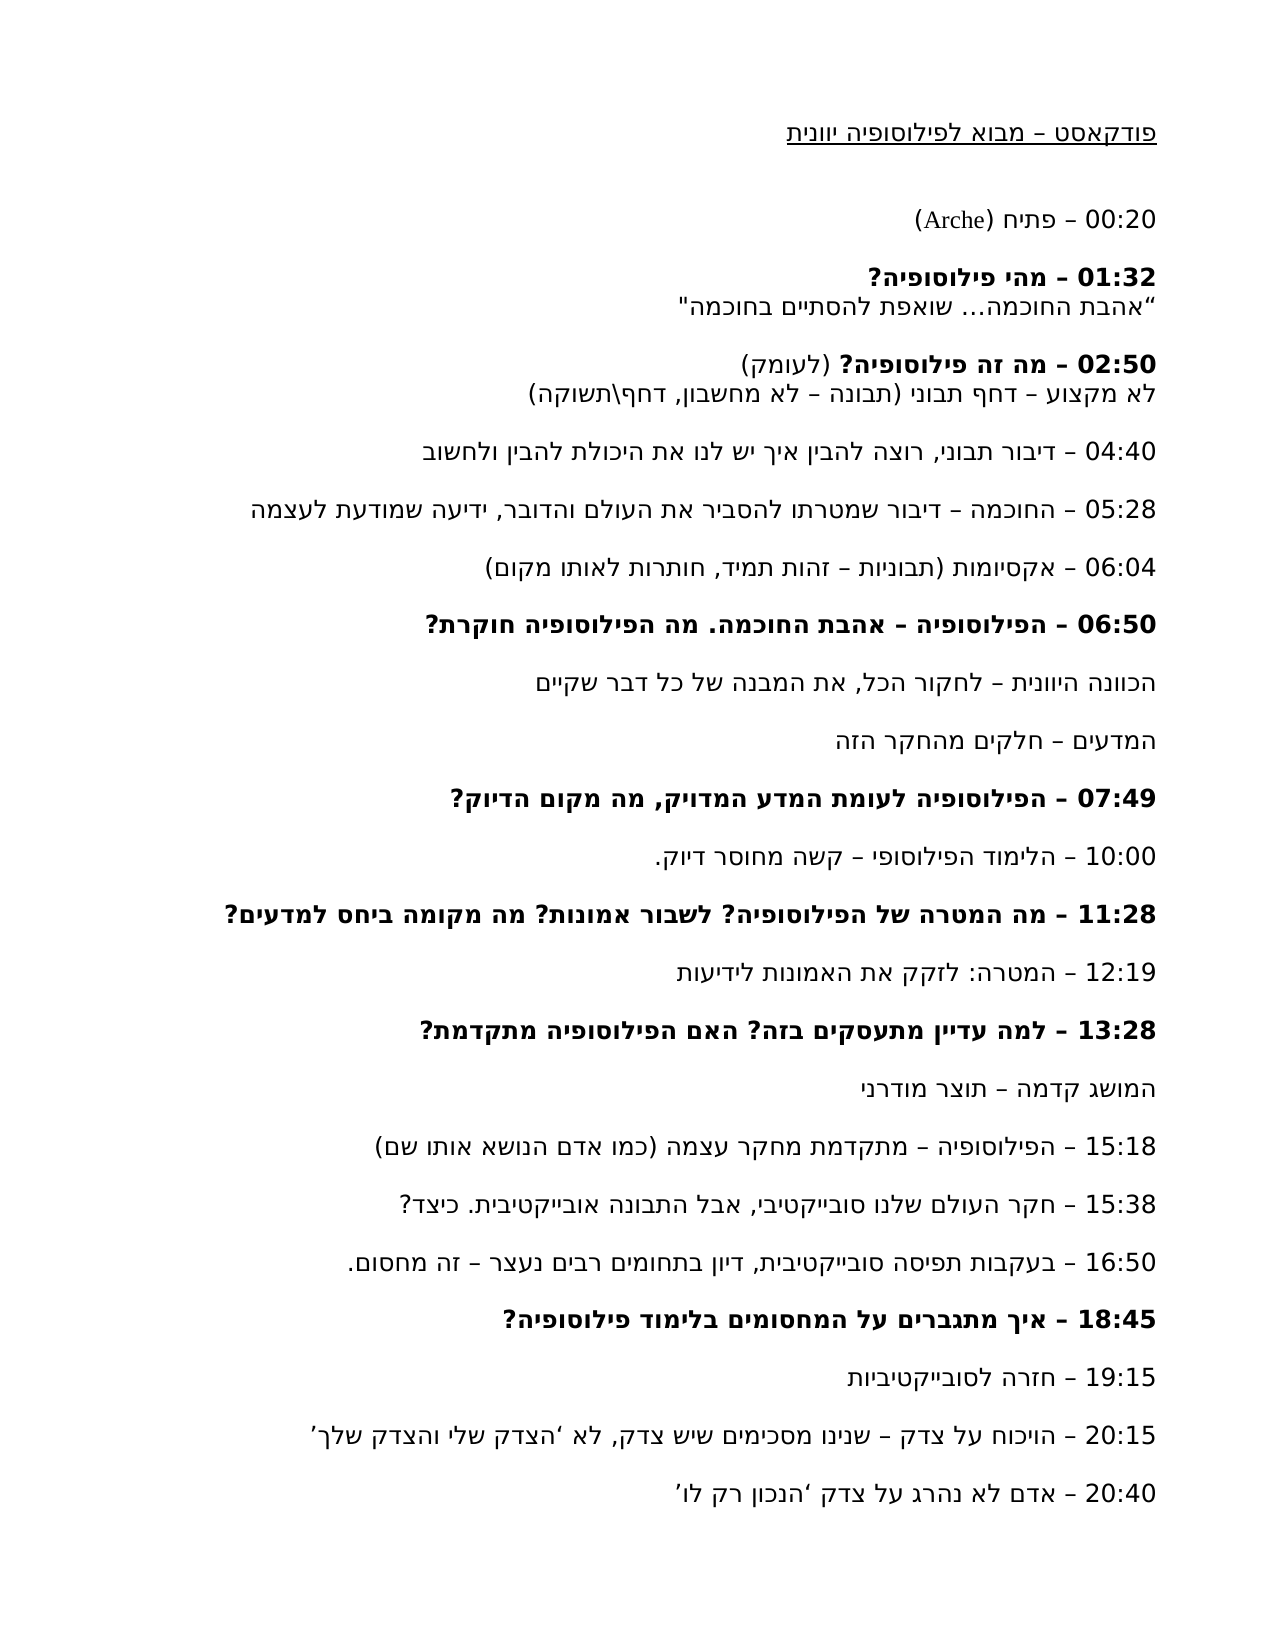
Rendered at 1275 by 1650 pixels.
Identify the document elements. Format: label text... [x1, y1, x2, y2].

text 04:40 – דיבור תבוני, רוצה להבין איך יש לנו את היכולת להבין ולחשוב [118, 437, 1157, 466]
text “אהבת החוכמה… שואפת להסתיים בחוכמה" [118, 292, 1157, 321]
text 02:50 – מה זה פילוסופיה? (לעומק) [118, 350, 1157, 379]
text 06:50 – הפילוסופיה – אהבת החוכמה. מה הפילוסופיה חוקרת? [118, 611, 1157, 640]
text 12:19 – המטרה: לזקק את האמונות לידיעות [118, 958, 1157, 987]
text 20:40 – אדם לא נהרג על צדק ‘הנכון רק לו’ [118, 1479, 1157, 1509]
text לא מקצוע – דחף תבוני (תבונה – לא מחשבון, דחף\תשוקה) [118, 379, 1157, 408]
text 18:45 – איך מתגברים על המחסומים בלימוד פילוסופיה? [118, 1306, 1157, 1335]
text 15:38 – חקר העולם שלנו סובייקטיבי, אבל התבונה אובייקטיבית. כיצד? [118, 1190, 1157, 1219]
text 19:15 – חזרה לסובייקטיביות [118, 1364, 1157, 1393]
text פודקאסט – מבוא לפילוסופיה יוונית [118, 118, 1157, 147]
text המושג קדמה – תוצר מודרני [118, 1074, 1157, 1103]
text המדעים – חלקים מהחקר הזה [118, 727, 1157, 756]
text 06:04 – אקסיומות (תבוניות – זהות תמיד, חותרות לאותו מקום) [118, 553, 1157, 582]
text 10:00 – הלימוד הפילוסופי – קשה מחוסר דיוק. [118, 842, 1157, 872]
text 15:18 – הפילוסופיה – מתקדמת מחקר עצמה (כמו אדם הנושא אותו שם) [118, 1132, 1157, 1161]
text 20:15 – הויכוח על צדק – שנינו מסכימים שיש צדק, לא ‘הצדק שלי והצדק שלך’ [118, 1422, 1157, 1451]
text 11:28 – מה המטרה של הפילוסופיה? לשבור אמונות? מה מקומה ביחס למדעים? [118, 900, 1157, 929]
text הכוונה היוונית – לחקור הכל, את המבנה של כל דבר שקיים [118, 669, 1157, 698]
text 13:28 – למה עדיין מתעסקים בזה? האם הפילוסופיה מתקדמת? [118, 1016, 1157, 1045]
text 05:28 – החוכמה – דיבור שמטרתו להסביר את העולם והדובר, ידיעה שמודעת לעצמה [118, 495, 1157, 524]
text 16:50 – בעקבות תפיסה סובייקטיבית, דיון בתחומים רבים נעצר – זה מחסום. [118, 1248, 1157, 1277]
text 07:49 – הפילוסופיה לעומת המדע המדויק, מה מקום הדיוק? [118, 784, 1157, 814]
text 01:32 – מהי פילוסופיה? [118, 263, 1157, 292]
text 00:20 – פתיח (Arche) [118, 205, 1157, 234]
